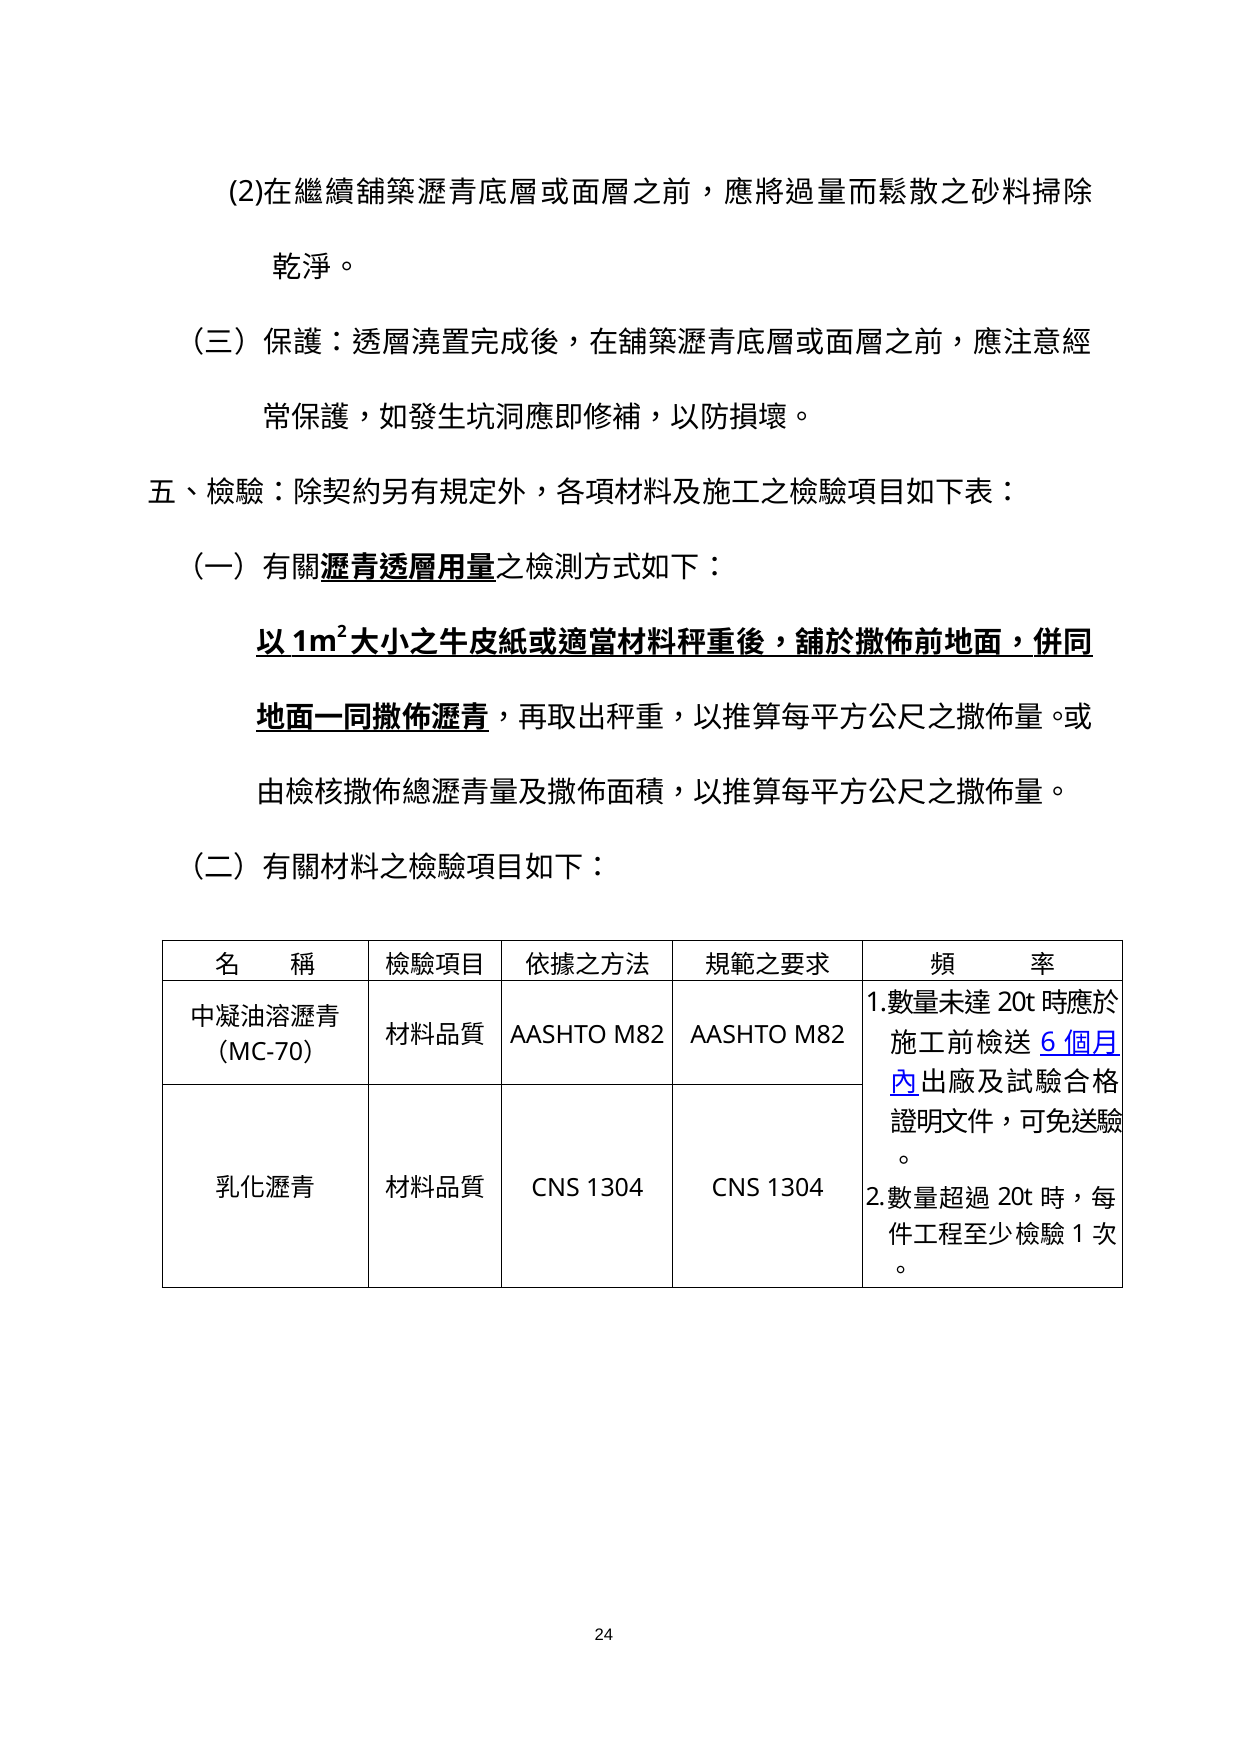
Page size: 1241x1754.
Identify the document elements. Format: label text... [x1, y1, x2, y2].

table_header 依據之方法 [502, 941, 672, 980]
subtitle （三）保護：透層澆置完成後，在舖築瀝青底層或面層之前，應注意經常保護，如發生坑洞應即修補，以防損壞。 [175, 302, 1092, 452]
subtitle （二）有關材料之檢驗項目如下： [175, 827, 1092, 902]
text 地面一同撒佈瀝青，再取出秤重，以推算每平方公尺之撒佈量。或由檢核撒佈總瀝青量及撒佈面積，以推算每平方公尺之撒佈量。 [256, 656, 1092, 827]
text (2)在繼續舖築瀝青底層或面層之前，應將過量而鬆散之砂料掃除乾淨。 [229, 152, 1092, 302]
table_header 檢驗項目 [369, 941, 501, 980]
table_cell AASHTO M82 [502, 981, 672, 1084]
table_cell 材料品質 [369, 1085, 501, 1287]
table_header 規範之要求 [673, 941, 862, 980]
table_cell CNS 1304 [673, 1085, 862, 1287]
table_header 頻 率 [863, 941, 1122, 980]
subtitle 五、檢驗：除契約另有規定外，各項材料及施工之檢驗項目如下表： [148, 452, 1092, 527]
text 以1m2大小之牛皮紙或適當材料秤重後，舖於撒佈前地面，併同 [256, 602, 1092, 655]
table_header 名 稱 [163, 941, 368, 980]
table_cell 中凝油溶瀝青（MC-70） [163, 981, 368, 1084]
subtitle （一）有關瀝青透層用量之檢測方式如下： [175, 527, 1092, 602]
table_cell 材料品質 [369, 981, 501, 1084]
table_cell AASHTO M82 [673, 981, 862, 1084]
table_cell CNS 1304 [502, 1085, 672, 1287]
table_cell 乳化瀝青 [163, 1085, 368, 1287]
table_cell 1.數量未達20t時應於施工前檢送6個月內出廠及試驗合格證明文件，可免送驗。 2.數量超過20t時，每件工程至少檢驗1次。 [863, 981, 1122, 1287]
